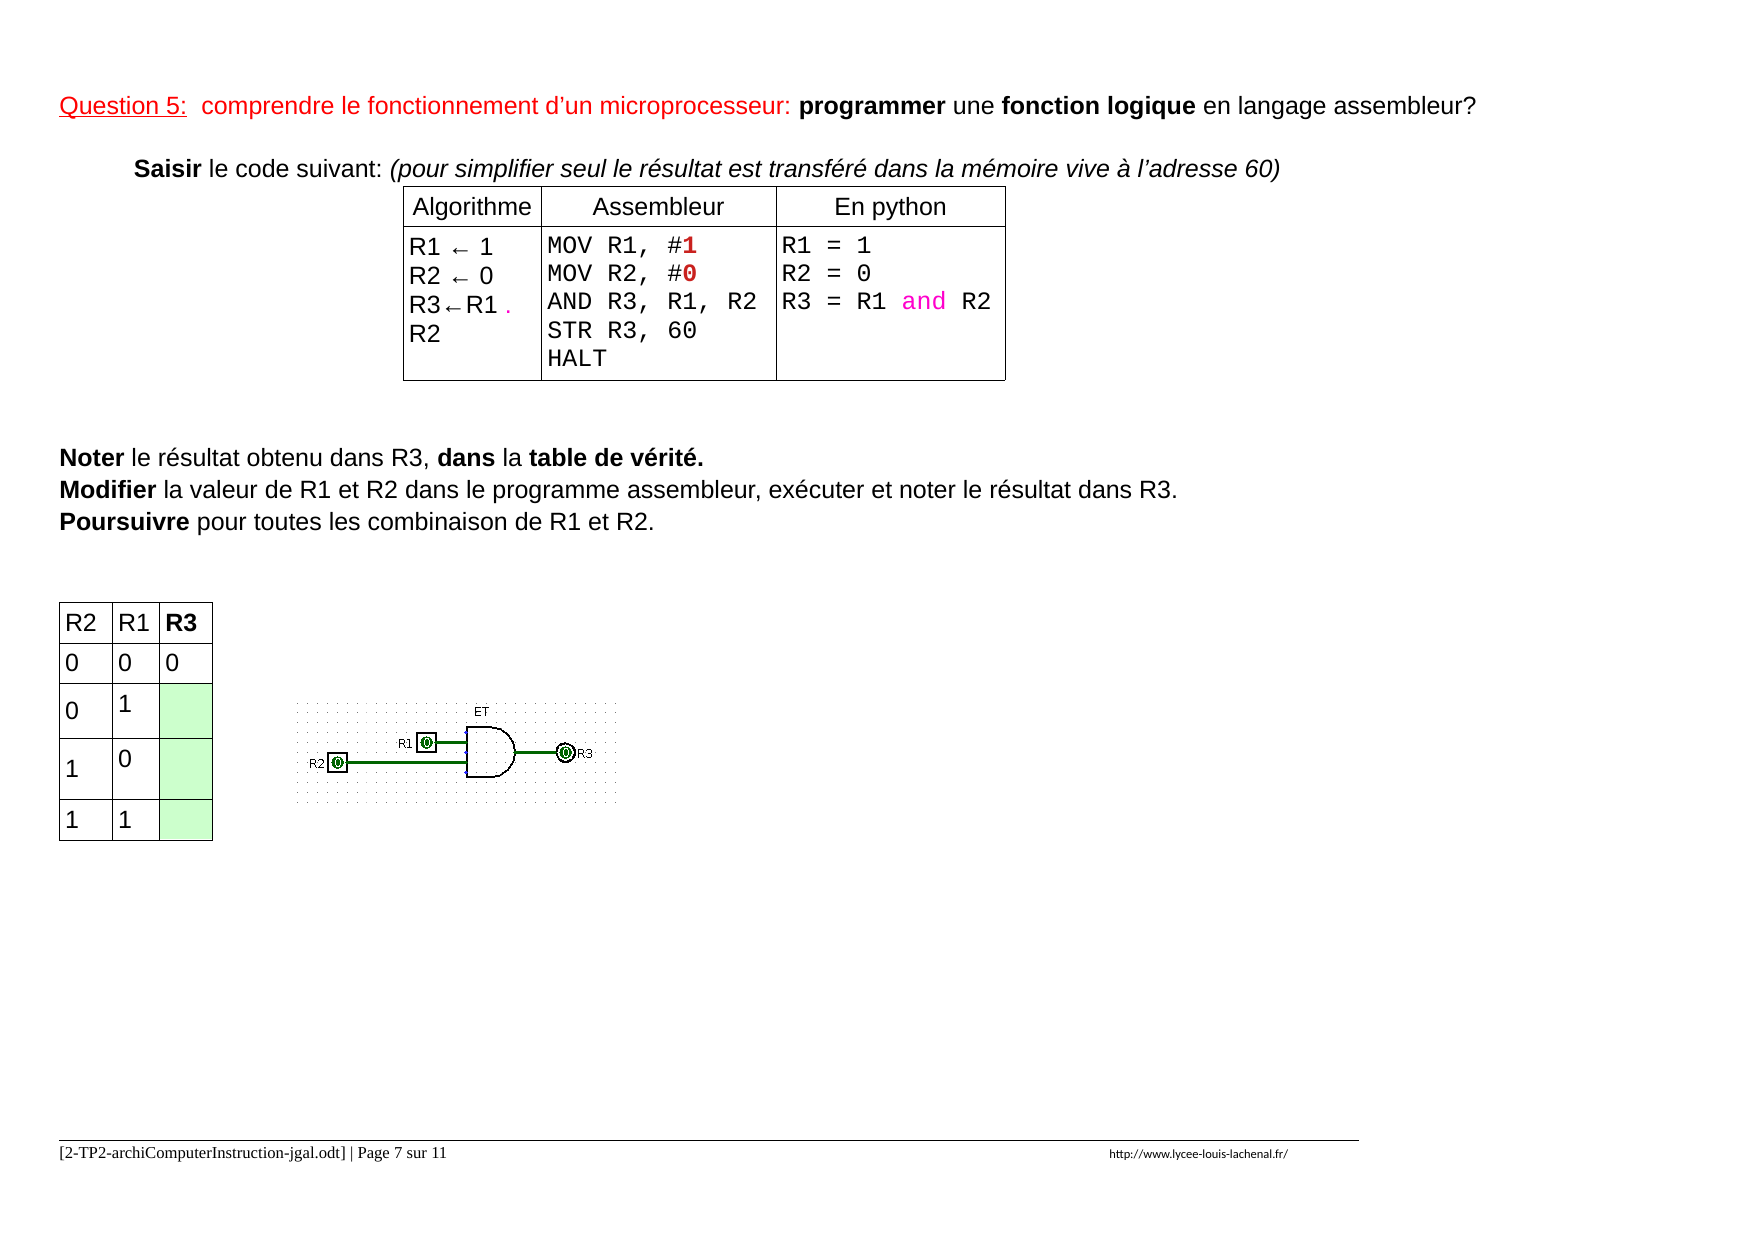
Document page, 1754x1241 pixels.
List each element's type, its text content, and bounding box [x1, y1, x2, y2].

table_cell 1 [60, 800, 112, 839]
table_header En python [777, 187, 1005, 226]
text Saisir le code suivant: (pour simplifier seul le résultat est transféré dans la mémoire vive à l’adresse 60) [59, 154, 1359, 183]
table_cell 0 [60, 644, 112, 683]
table_header R1 [113, 603, 159, 642]
table_cell R1 ← 1 R2 ← 0 R3←R1 . R2 [404, 227, 541, 380]
table_header R3 [160, 603, 212, 642]
table_cell [160, 684, 212, 738]
table_cell R1 = 1 R2 = 0 R3 = R1 and R2 [777, 227, 1005, 380]
table_cell 0 [113, 739, 159, 799]
picture [290, 695, 594, 800]
table_cell 0 [60, 684, 112, 738]
table_cell 0 [160, 644, 212, 683]
table_cell [160, 800, 212, 839]
table_cell 0 [113, 644, 159, 683]
table_header R2 [60, 603, 112, 642]
text Question 5: comprendre le fonctionnement d’un microprocesseur: programmer une fonction logique en langage assembleur? [59, 91, 1654, 119]
text Modifier la valeur de R1 et R2 dans le programme assembleur, exécuter et noter le résultat dans R3. [59, 475, 1359, 504]
table_cell 1 [113, 684, 159, 738]
table_header Algorithme [404, 187, 541, 226]
table_cell [160, 739, 212, 799]
table_cell 1 [113, 800, 159, 839]
text Poursuivre pour toutes les combinaison de R1 et R2. [59, 507, 1359, 536]
text Noter le résultat obtenu dans R3, dans la table de vérité. [59, 443, 1359, 472]
table_cell 1 [60, 739, 112, 799]
table_header Assembleur [542, 187, 776, 226]
table_cell MOV R1, #1 MOV R2, #0 AND R3, R1, R2 STR R3, 60 HALT [542, 227, 776, 380]
